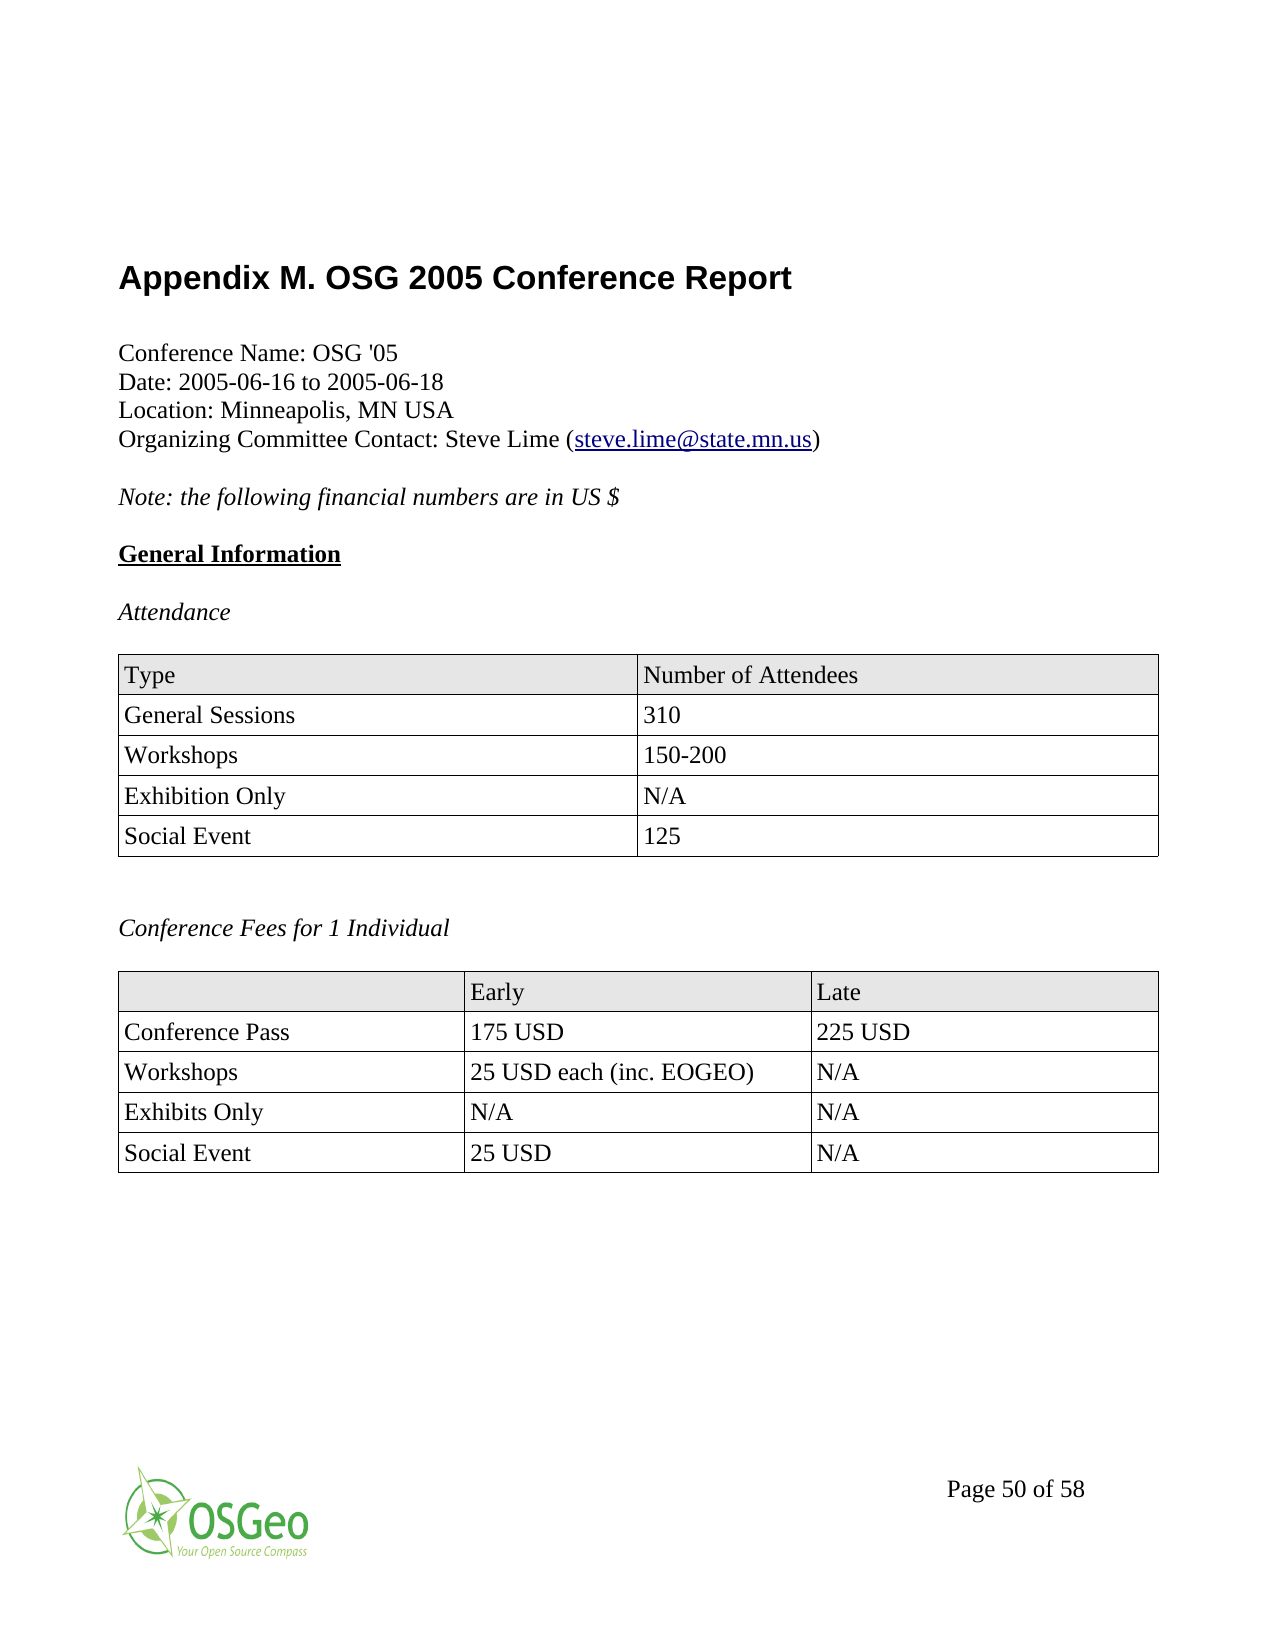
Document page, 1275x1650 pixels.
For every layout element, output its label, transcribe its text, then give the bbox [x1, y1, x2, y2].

table_cell N/A [638, 776, 1158, 815]
text Note: the following financial numbers are in US $ [118, 482, 1157, 510]
table_header Early [465, 972, 811, 1011]
table_cell 225 USD [812, 1012, 1158, 1051]
table_cell N/A [812, 1133, 1158, 1172]
text Conference Fees for 1 Individual [118, 913, 1157, 942]
table_cell Exhibition Only [119, 776, 637, 815]
table_header [119, 972, 464, 1011]
text Attendance [118, 597, 1157, 625]
text General Information [118, 539, 1157, 568]
table_cell N/A [812, 1052, 1158, 1092]
table_cell Social Event [119, 1133, 464, 1172]
table_header Type [119, 655, 637, 694]
table_cell 310 [638, 695, 1158, 735]
picture [119, 1458, 310, 1566]
text Organizing Committee Contact: Steve Lime (steve.lime@state.mn.us) [118, 424, 1157, 453]
table_cell 125 [638, 816, 1158, 856]
table_cell Workshops [119, 736, 637, 775]
table_cell 25 USD each (inc. EOGEO) [465, 1052, 811, 1092]
text Conference Name: OSG '05 [118, 338, 1157, 367]
table_cell 150-200 [638, 736, 1158, 775]
table_cell General Sessions [119, 695, 637, 735]
table_cell Social Event [119, 816, 637, 856]
text Location: Minneapolis, MN USA [118, 395, 1157, 424]
table_cell 175 USD [465, 1012, 811, 1051]
text Date: 2005-06-16 to 2005-06-18 [118, 367, 1157, 395]
subtitle Appendix M. OSG 2005 Conference Report [118, 258, 1157, 297]
table_cell Exhibits Only [119, 1093, 464, 1132]
table_cell Conference Pass [119, 1012, 464, 1051]
table_header Number of Attendees [638, 655, 1158, 694]
table_cell 25 USD [465, 1133, 811, 1172]
table_cell Workshops [119, 1052, 464, 1092]
table_cell N/A [812, 1093, 1158, 1132]
table_cell N/A [465, 1093, 811, 1132]
table_header Late [812, 972, 1158, 1011]
